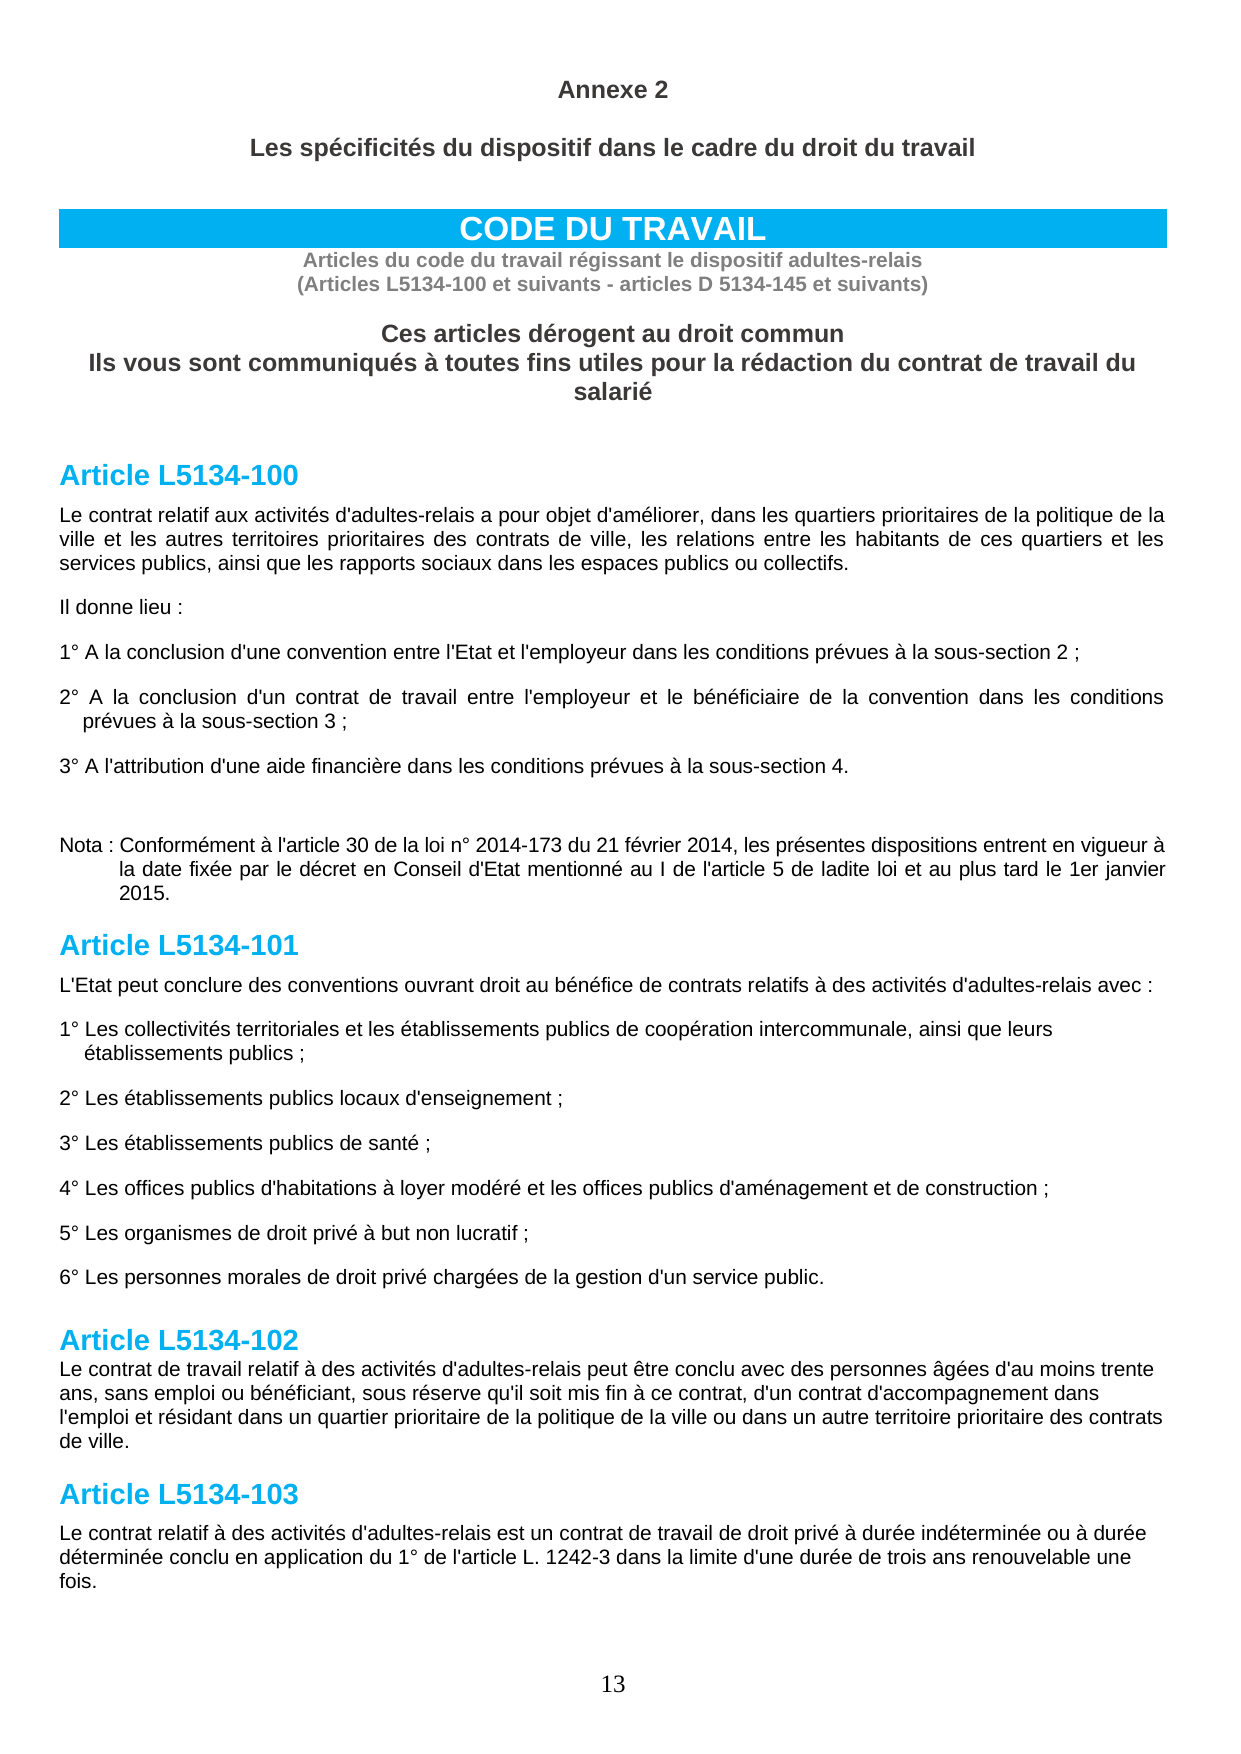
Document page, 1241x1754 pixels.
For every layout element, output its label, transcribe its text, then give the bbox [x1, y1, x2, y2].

text 1° Les collectivités territoriales et les établissements publics de coopération intercommunale, ainsi que leurs établissements publics ; [59, 1017, 1167, 1065]
text 3° A l'attribution d'une aide financière dans les conditions prévues à la sous-section 4. [59, 753, 1167, 777]
text (Articles L5134-100 et suivants - articles D 5134-145 et suivants) [59, 272, 1167, 296]
text Article L5134-100 [59, 458, 1167, 492]
text Article L5134-103 [59, 1477, 1167, 1510]
text Les spécificités du dispositif dans le cadre du droit du travail [59, 132, 1167, 161]
text Ces articles dérogent au droit commun Ils vous sont communiqués à toutes fins utiles pour la rédaction du contrat de travail du salarié [59, 319, 1167, 406]
text 1° A la conclusion d'une convention entre l'Etat et l'employeur dans les conditions prévues à la sous-section 2 ; [59, 640, 1167, 664]
text Il donne lieu : [59, 595, 1167, 619]
text 2° Les établissements publics locaux d'enseignement ; [59, 1086, 1167, 1110]
text Nota : Conformément à l'article 30 de la loi n° 2014-173 du 21 février 2014, les présentes dispositions entrent en vigueur à la date fixée par le décret en Conseil d'Etat mentionné au I de l'article 5 de ladite loi et au plus tard le 1er janvier 2015. [59, 833, 1167, 928]
text 4° Les offices publics d'habitations à loyer modéré et les offices publics d'aménagement et de construction ; [59, 1176, 1167, 1199]
text Annexe 2 [59, 75, 1167, 104]
text Article L5134-102 [59, 1323, 1167, 1357]
text Le contrat relatif aux activités d'adultes-relais a pour objet d'améliorer, dans les quartiers prioritaires de la politique de la ville et les autres territoires prioritaires des contrats de ville, les relations entre les habitants de ces quartiers et les services publics, ainsi que les rapports sociaux dans les espaces publics ou collectifs. [59, 502, 1167, 574]
text 3° Les établissements publics de santé ; [59, 1131, 1167, 1155]
text Le contrat relatif à des activités d'adultes-relais est un contrat de travail de droit privé à durée indéterminée ou à durée déterminée conclu en application du 1° de l'article L. 1242-3 dans la limite d'une durée de trois ans renouvelable une fois. [59, 1521, 1167, 1593]
text CODE DU TRAVAIL [59, 209, 1167, 248]
text Article L5134-101 [59, 928, 1167, 962]
text 5° Les organismes de droit privé à but non lucratif ; [59, 1220, 1167, 1244]
text Le contrat de travail relatif à des activités d'adultes-relais peut être conclu avec des personnes âgées d'au moins trente ans, sans emploi ou bénéficiant, sous réserve qu'il soit mis fin à ce contrat, d'un contrat d'accompagnement dans l'emploi et résidant dans un quartier prioritaire de la politique de la ville ou dans un autre territoire prioritaire des contrats de ville. [59, 1357, 1167, 1477]
text Articles du code du travail régissant le dispositif adultes-relais [59, 248, 1167, 272]
text 6° Les personnes morales de droit privé chargées de la gestion d'un service public. [59, 1265, 1167, 1313]
text L'Etat peut conclure des conventions ouvrant droit au bénéfice de contrats relatifs à des activités d'adultes-relais avec : [59, 972, 1167, 996]
text 2° A la conclusion d'un contrat de travail entre l'employeur et le bénéficiaire de la convention dans les conditions prévues à la sous-section 3 ; [59, 685, 1167, 733]
